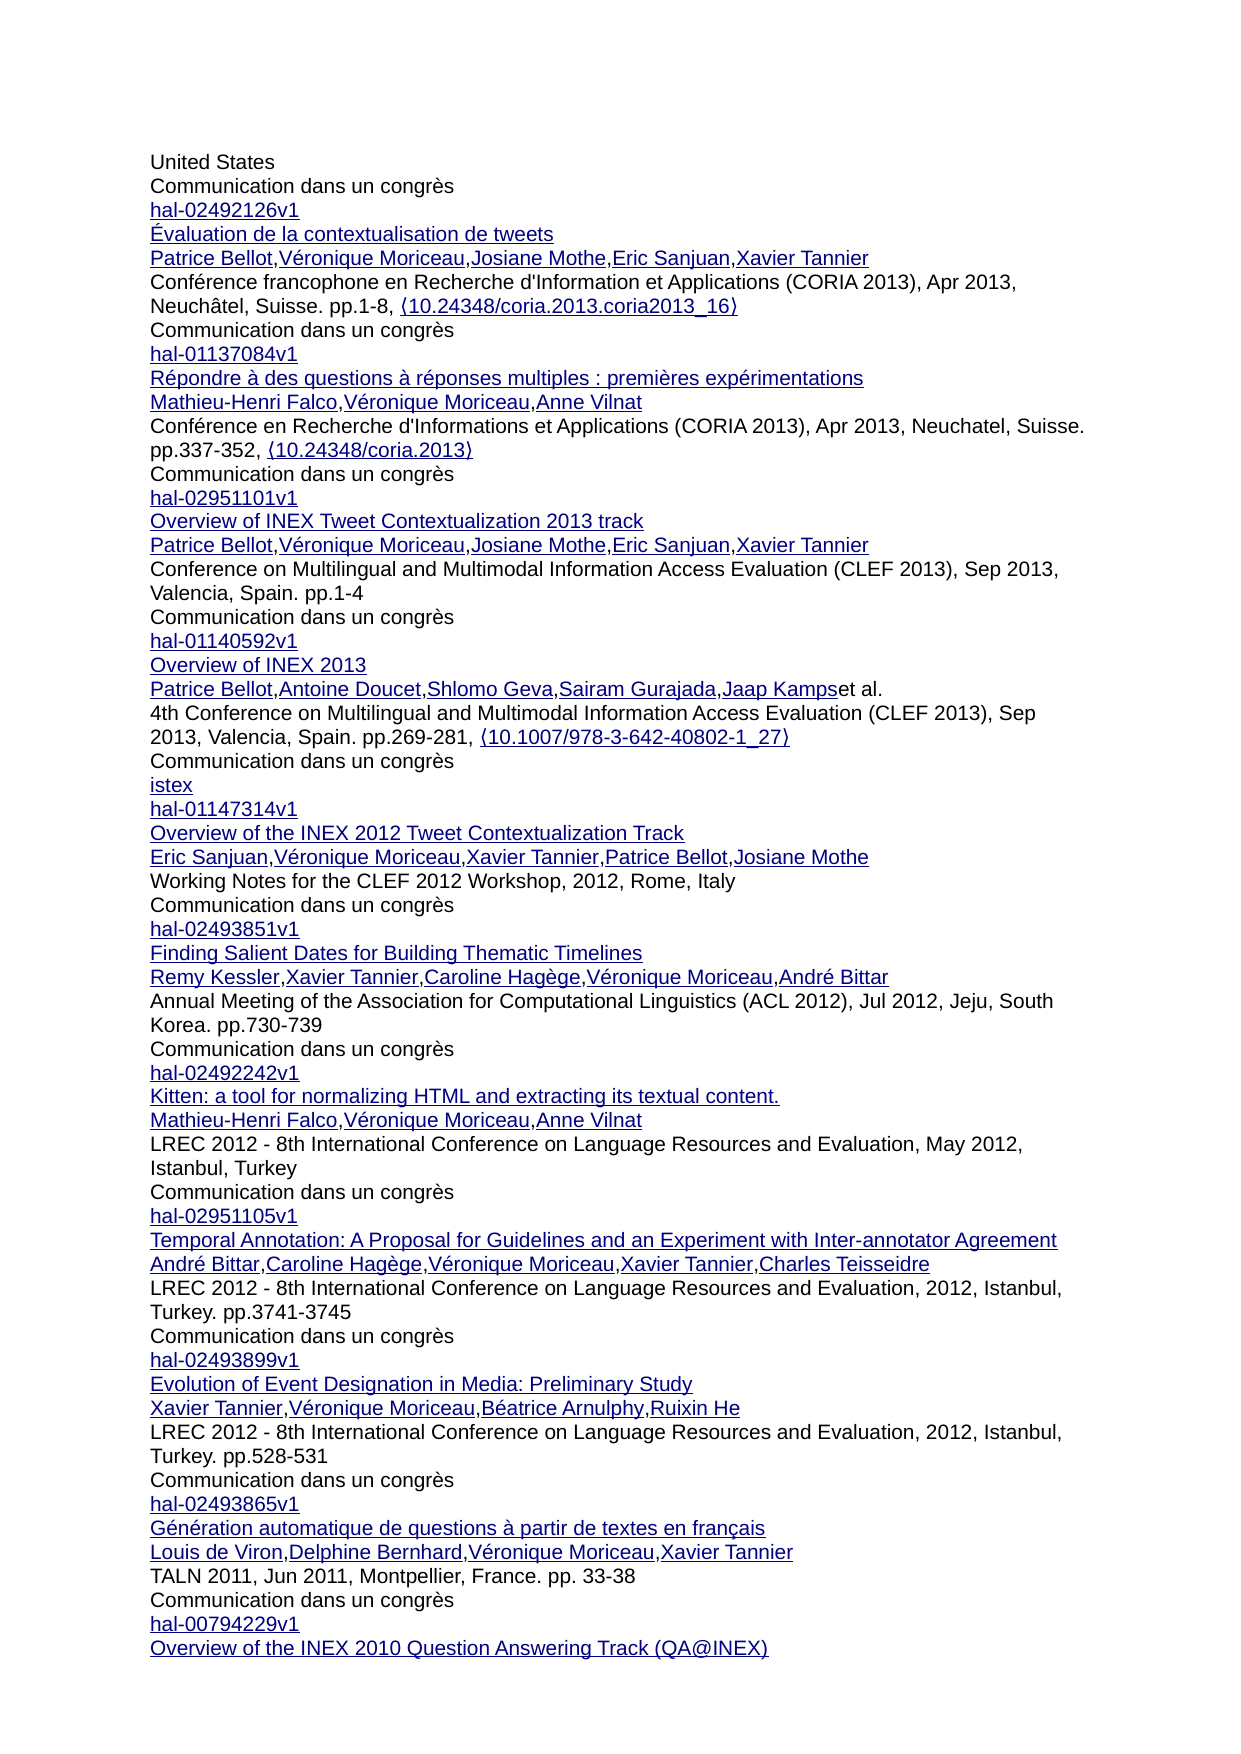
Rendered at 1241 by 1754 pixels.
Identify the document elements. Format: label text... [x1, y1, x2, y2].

table_cell Building Event Threads out of Multiple News Articles Xavier Tannier,Véronique Moriceau Conference on Empirical Methods in Natural Language Processing (EMNLP 2013), 2013, Seattle, United States Communication dans un congrès hal-02492126v1 [150, 150, 1090, 222]
table_cell Evolution of Event Designation in Media: Preliminary Study Xavier Tannier,Véronique Moriceau,Béatrice Arnulphy,Ruixin He LREC 2012 - 8th International Conference on Language Resources and Evaluation, 2012, Istanbul, Turkey. pp.528-531 Communication dans un congrès hal-02493865v1 [150, 1372, 1090, 1516]
table_cell Génération automatique de questions à partir de textes en français Louis de Viron,Delphine Bernhard,Véronique Moriceau,Xavier Tannier TALN 2011, Jun 2011, Montpellier, France. pp. 33-38 Communication dans un congrès hal-00794229v1 [150, 1516, 1090, 1635]
table_cell Finding Salient Dates for Building Thematic Timelines Remy Kessler,Xavier Tannier,Caroline Hagège,Véronique Moriceau,André Bittar Annual Meeting of the Association for Computational Linguistics (ACL 2012), Jul 2012, Jeju, South Korea. pp.730-739 Communication dans un congrès hal-02492242v1 [150, 941, 1090, 1084]
table_cell Répondre à des questions à réponses multiples : premières expérimentations Mathieu-Henri Falco,Véronique Moriceau,Anne Vilnat Conférence en Recherche d'Informations et Applications (CORIA 2013), Apr 2013, Neuchatel, Suisse. pp.337-352, ⟨10.24348/coria.2013⟩ Communication dans un congrès hal-02951101v1 [150, 366, 1090, 509]
table_cell Kitten: a tool for normalizing HTML and extracting its textual content. Mathieu-Henri Falco,Véronique Moriceau,Anne Vilnat LREC 2012 - 8th International Conference on Language Resources and Evaluation, May 2012, Istanbul, Turkey Communication dans un congrès hal-02951105v1 [150, 1084, 1090, 1228]
table_cell Overview of the INEX 2012 Tweet Contextualization Track Eric Sanjuan,Véronique Moriceau,Xavier Tannier,Patrice Bellot,Josiane Mothe Working Notes for the CLEF 2012 Workshop, 2012, Rome, Italy Communication dans un congrès hal-02493851v1 [150, 821, 1090, 941]
table_cell Overview of INEX Tweet Contextualization 2013 track Patrice Bellot,Véronique Moriceau,Josiane Mothe,Eric Sanjuan,Xavier Tannier Conference on Multilingual and Multimodal Information Access Evaluation (CLEF 2013), Sep 2013, Valencia, Spain. pp.1-4 Communication dans un congrès hal-01140592v1 [150, 509, 1090, 653]
table_cell Évaluation de la contextualisation de tweets Patrice Bellot,Véronique Moriceau,Josiane Mothe,Eric Sanjuan,Xavier Tannier Conférence francophone en Recherche d'Information et Applications (CORIA 2013), Apr 2013, Neuchâtel, Suisse. pp.1-8, ⟨10.24348/coria.2013.coria2013_16⟩ Communication dans un congrès hal-01137084v1 [150, 222, 1090, 366]
table_cell Temporal Annotation: A Proposal for Guidelines and an Experiment with Inter-annotator Agreement André Bittar,Caroline Hagège,Véronique Moriceau,Xavier Tannier,Charles Teisseidre LREC 2012 - 8th International Conference on Language Resources and Evaluation, 2012, Istanbul, Turkey. pp.3741-3745 Communication dans un congrès hal-02493899v1 [150, 1228, 1090, 1372]
table_cell Overview of the INEX 2010 Question Answering Track (QA@INEX) [150, 1635, 1090, 1659]
table_cell Overview of INEX 2013 Patrice Bellot,Antoine Doucet,Shlomo Geva,Sairam Gurajada,Jaap Kampset al. 4th Conference on Multilingual and Multimodal Information Access Evaluation (CLEF 2013), Sep 2013, Valencia, Spain. pp.269-281, ⟨10.1007/978-3-642-40802-1_27⟩ Communication dans un congrès istex hal-01147314v1 [150, 653, 1090, 821]
